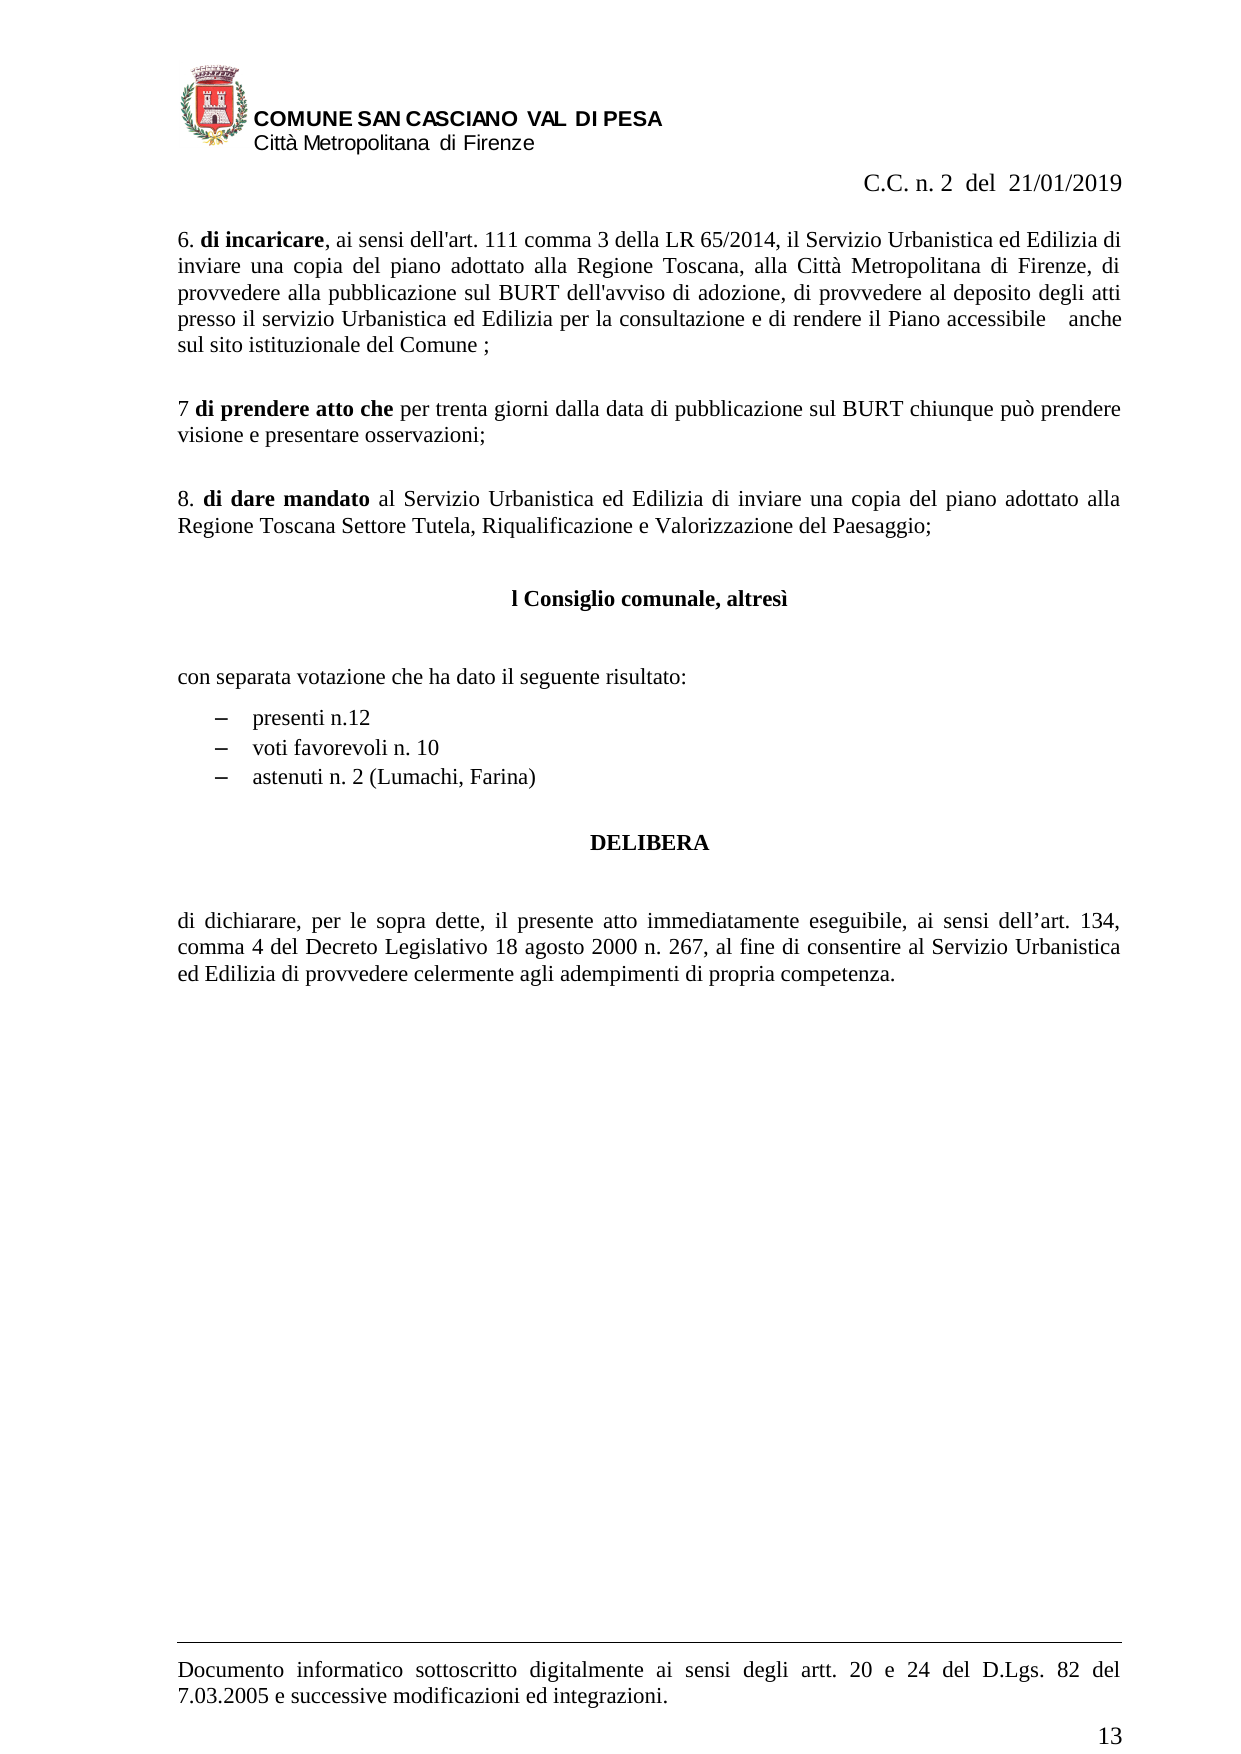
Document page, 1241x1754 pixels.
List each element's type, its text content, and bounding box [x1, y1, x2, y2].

list presenti n.12 [215, 702, 1122, 732]
list astenuti n. 2 (Lumachi, Farina) [215, 761, 1122, 791]
subtitle 6. di incaricare, ai sensi dell'art. 111 comma 3 della LR 65/2014, il Servizio Urbanistica ed Edilizia di inviare una copia del piano adottato alla Regione Toscana, alla Città Metropolitana di Firenze, di provvedere alla pubblicazione sul BURT dell'avviso di adozione, di provvedere al deposito degli atti presso il servizio Urbanistica ed Edilizia per la consultazione e di rendere il Piano accessibile anche sul sito istituzionale del Comune ; [177, 226, 1122, 358]
text di dichiarare, per le sopra dette, il presente atto immediatamente eseguibile, ai sensi dell’art. 134, comma 4 del Decreto Legislativo 18 agosto 2000 n. 267, al fine di consentire al Servizio Urbanistica ed Edilizia di provvedere celermente agli adempimenti di propria competenza. [177, 907, 1122, 986]
list voti favorevoli n. 10 [215, 732, 1122, 761]
text l Consiglio comunale, altresì [177, 586, 1122, 612]
text con separata votazione che ha dato il seguente risultato: [177, 663, 1122, 689]
subtitle 8. di dare mandato al Servizio Urbanistica ed Edilizia di inviare una copia del piano adottato alla Regione Toscana Settore Tutela, Riqualificazione e Valorizzazione del Paesaggio; [177, 485, 1122, 538]
subtitle 7 di prendere atto che per trenta giorni dalla data di pubblicazione sul BURT chiunque può prendere visione e presentare osservazioni; [177, 395, 1122, 448]
text DELIBERA [177, 829, 1122, 856]
